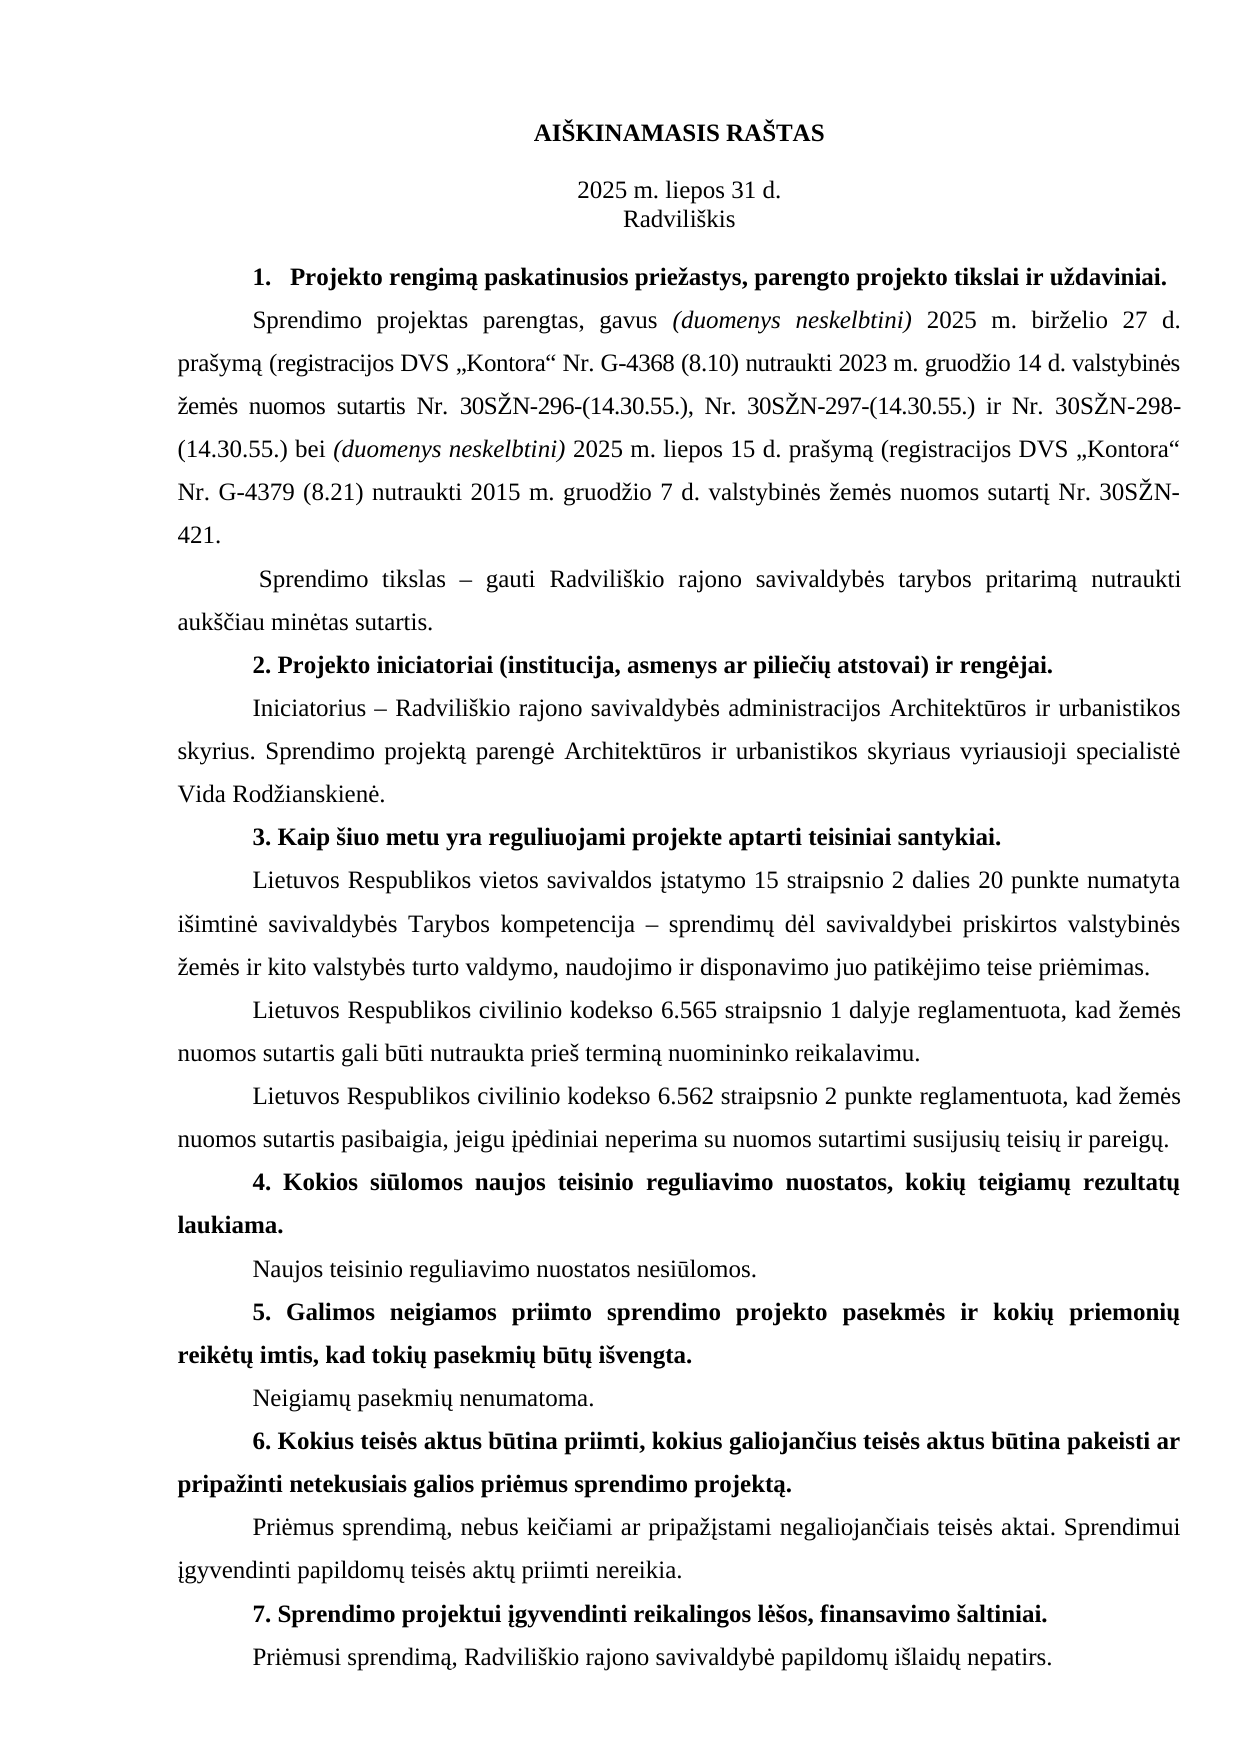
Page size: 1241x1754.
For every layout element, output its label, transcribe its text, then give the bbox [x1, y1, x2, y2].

text Lietuvos Respublikos vietos savivaldos įstatymo 15 straipsnio 2 dalies 20 punkte numatyta išimtinė savivaldybės Tarybos kompetencija – sprendimų dėl savivaldybei priskirtos valstybinės žemės ir kito valstybės turto valdymo, naudojimo ir disponavimo juo patikėjimo teise priėmimas. [177, 866, 1181, 981]
text Priėmusi sprendimą, Radviliškio rajono savivaldybė papildomų išlaidų nepatirs. [177, 1642, 1181, 1671]
text 2. Projekto iniciatoriai (institucija, asmenys ar piliečių atstovai) ir rengėjai. [177, 650, 1181, 679]
text 1. Projekto rengimą paskatinusios priežastys, parengto projekto tikslai ir uždaviniai. [252, 262, 1181, 291]
text 3. Kaip šiuo metu yra reguliuojami projekte aptarti teisiniai santykiai. [177, 822, 1181, 851]
text Lietuvos Respublikos civilinio kodekso 6.562 straipsnio 2 punkte reglamentuota, kad žemės nuomos sutartis pasibaigia, jeigu įpėdiniai neperima su nuomos sutartimi susijusių teisių ir pareigų. [177, 1081, 1181, 1153]
text 2025 m. liepos 31 d. [177, 176, 1181, 204]
text Neigiamų pasekmių nenumatoma. [177, 1383, 1181, 1412]
text 5. Galimos neigiamos priimto sprendimo projekto pasekmės ir kokių priemonių reikėtų imtis, kad tokių pasekmių būtų išvengta. [177, 1297, 1181, 1369]
text 6. Kokius teisės aktus būtina priimti, kokius galiojančius teisės aktus būtina pakeisti ar pripažinti netekusiais galios priėmus sprendimo projektą. [177, 1426, 1181, 1498]
text 7. Sprendimo projektui įgyvendinti reikalingos lėšos, finansavimo šaltiniai. [177, 1599, 1181, 1627]
text Sprendimo tikslas – gauti Radviliškio rajono savivaldybės tarybos pritarimą nutraukti aukščiau minėtas sutartis. [177, 564, 1181, 636]
text Radviliškis [177, 204, 1181, 233]
text Naujos teisinio reguliavimo nuostatos nesiūlomos. [177, 1254, 1181, 1282]
text Iniciatorius – Radviliškio rajono savivaldybės administracijos Architektūros ir urbanistikos skyrius. Sprendimo projektą parengė Architektūros ir urbanistikos skyriaus vyriausioji specialistė Vida Rodžianskienė. [177, 693, 1181, 808]
text AIŠKINAMASIS RAŠTAS [177, 118, 1181, 147]
text 4. Kokios siūlomos naujos teisinio reguliavimo nuostatos, kokių teigiamų rezultatų laukiama. [177, 1167, 1181, 1239]
text Sprendimo projektas parengtas, gavus (duomenys neskelbtini) 2025 m. birželio 27 d. prašymą (registracijos DVS „Kontora“ Nr. G-4368 (8.10) nutraukti 2023 m. gruodžio 14 d. valstybinės žemės nuomos sutartis Nr. 30SŽN-296-(14.30.55.), Nr. 30SŽN-297-(14.30.55.) ir Nr. 30SŽN-298-(14.30.55.) bei (duomenys neskelbtini) 2025 m. liepos 15 d. prašymą (registracijos DVS „Kontora“ Nr. G-4379 (8.21) nutraukti 2015 m. gruodžio 7 d. valstybinės žemės nuomos sutartį Nr. 30SŽN-421. [177, 305, 1181, 549]
text Lietuvos Respublikos civilinio kodekso 6.565 straipsnio 1 dalyje reglamentuota, kad žemės nuomos sutartis gali būti nutraukta prieš terminą nuomininko reikalavimu. [177, 995, 1181, 1067]
text Priėmus sprendimą, nebus keičiami ar pripažįstami negaliojančiais teisės aktai. Sprendimui įgyvendinti papildomų teisės aktų priimti nereikia. [177, 1512, 1181, 1584]
